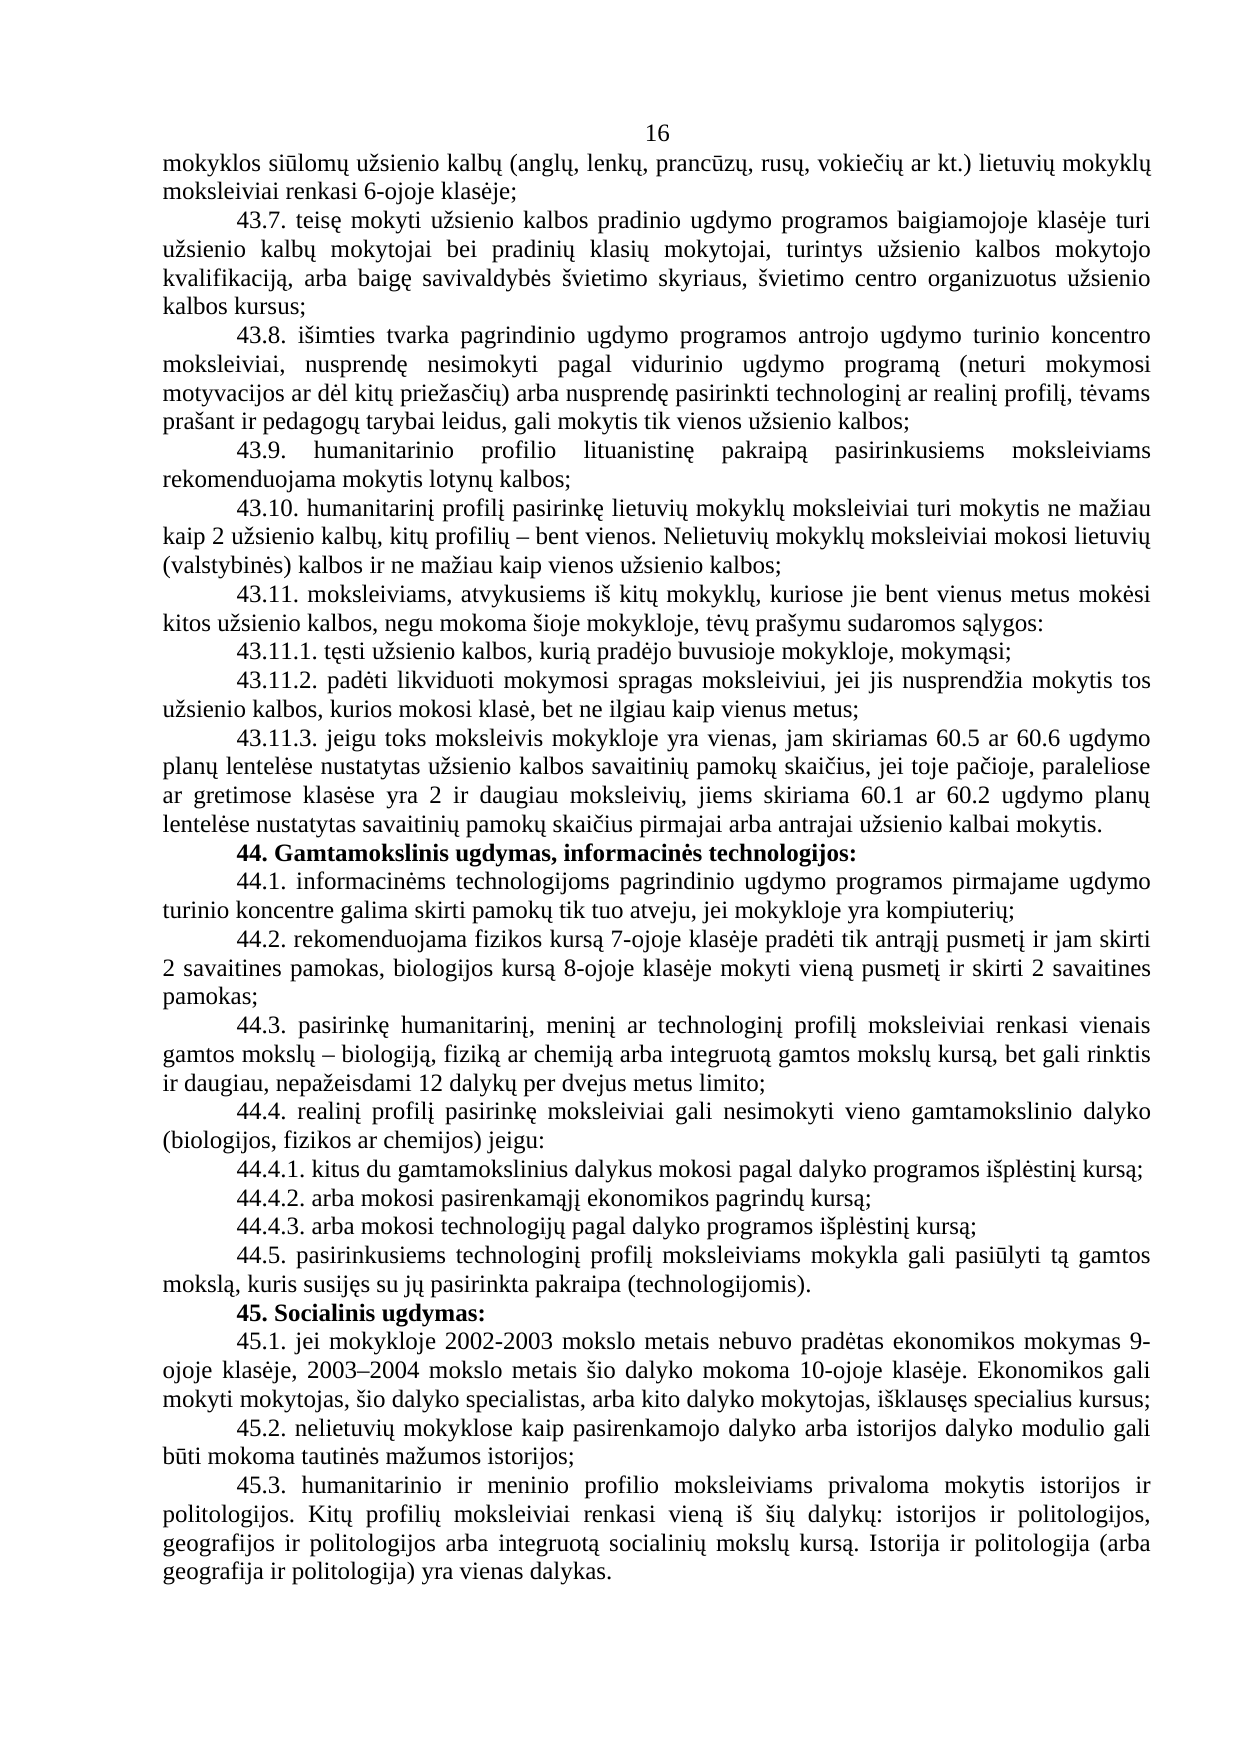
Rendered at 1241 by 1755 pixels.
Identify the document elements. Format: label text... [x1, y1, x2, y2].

text 45. Socialinis ugdymas: [162, 1298, 1152, 1326]
text 44.2. rekomenduojama fizikos kursą 7-ojoje klasėje pradėti tik antrąjį pusmetį ir jam skirti 2 savaitines pamokas, biologijos kursą 8-ojoje klasėje mokyti vieną pusmetį ir skirti 2 savaitines pamokas; [162, 924, 1152, 1010]
text 43.11.1. tęsti užsienio kalbos, kurią pradėjo buvusioje mokykloje, mokymąsi; [162, 636, 1152, 665]
text 45.3. humanitarinio ir meninio profilio moksleiviams privaloma mokytis istorijos ir politologijos. Kitų profilių moksleiviai renkasi vieną iš šių dalykų: istorijos ir politologijos, geografijos ir politologijos arba integruotą socialinių mokslų kursą. Istorija ir politologija (arba geografija ir politologija) yra vienas dalykas. [162, 1470, 1152, 1585]
text 44.4. realinį profilį pasirinkę moksleiviai gali nesimokyti vieno gamtamokslinio dalyko (biologijos, fizikos ar chemijos) jeigu: [162, 1096, 1152, 1154]
text 43.9. humanitarinio profilio lituanistinę pakraipą pasirinkusiems moksleiviams rekomenduojama mokytis lotynų kalbos; [162, 435, 1152, 493]
text 44.4.1. kitus du gamtamokslinius dalykus mokosi pagal dalyko programos išplėstinį kursą; [162, 1154, 1152, 1183]
text 44. Gamtamokslinis ugdymas, informacinės technologijos: [162, 838, 1152, 866]
text 44.4.2. arba mokosi pasirenkamąjį ekonomikos pagrindų kursą; [162, 1183, 1152, 1211]
text 44.5. pasirinkusiems technologinį profilį moksleiviams mokykla gali pasiūlyti tą gamtos mokslą, kuris susijęs su jų pasirinkta pakraipa (technologijomis). [162, 1240, 1152, 1298]
text 43.7. teisę mokyti užsienio kalbos pradinio ugdymo programos baigiamojoje klasėje turi užsienio kalbų mokytojai bei pradinių klasių mokytojai, turintys užsienio kalbos mokytojo kvalifikaciją, arba baigę savivaldybės švietimo skyriaus, švietimo centro organizuotus užsienio kalbos kursus; [162, 205, 1152, 320]
text 45.1. jei mokykloje 2002-2003 mokslo metais nebuvo pradėtas ekonomikos mokymas 9-ojoje klasėje, 2003–2004 mokslo metais šio dalyko mokoma 10-ojoje klasėje. Ekonomikos gali mokyti mokytojas, šio dalyko specialistas, arba kito dalyko mokytojas, išklausęs specialius kursus; [162, 1326, 1152, 1413]
text 43.8. išimties tvarka pagrindinio ugdymo programos antrojo ugdymo turinio koncentro moksleiviai, nusprendę nesimokyti pagal vidurinio ugdymo programą (neturi mokymosi motyvacijos ar dėl kitų priežasčių) arba nusprendę pasirinkti technologinį ar realinį profilį, tėvams prašant ir pedagogų tarybai leidus, gali mokytis tik vienos užsienio kalbos; [162, 320, 1152, 435]
text 44.3. pasirinkę humanitarinį, meninį ar technologinį profilį moksleiviai renkasi vienais gamtos mokslų – biologiją, fiziką ar chemiją arba integruotą gamtos mokslų kursą, bet gali rinktis ir daugiau, nepažeisdami 12 dalykų per dvejus metus limito; [162, 1010, 1152, 1096]
text 44.1. informacinėms technologijoms pagrindinio ugdymo programos pirmajame ugdymo turinio koncentre galima skirti pamokų tik tuo atveju, jei mokykloje yra kompiuterių; [162, 866, 1152, 924]
text 45.2. nelietuvių mokyklose kaip pasirenkamojo dalyko arba istorijos dalyko modulio gali būti mokoma tautinės mažumos istorijos; [162, 1413, 1152, 1470]
text 43.10. humanitarinį profilį pasirinkę lietuvių mokyklų moksleiviai turi mokytis ne mažiau kaip 2 užsienio kalbų, kitų profilių – bent vienos. Nelietuvių mokyklų moksleiviai mokosi lietuvių (valstybinės) kalbos ir ne mažiau kaip vienos užsienio kalbos; [162, 493, 1152, 579]
text 43.11. moksleiviams, atvykusiems iš kitų mokyklų, kuriose jie bent vienus metus mokėsi kitos užsienio kalbos, negu mokoma šioje mokykloje, tėvų prašymu sudaromos sąlygos: [162, 579, 1152, 636]
text 43.11.3. jeigu toks moksleivis mokykloje yra vienas, jam skiriamas 60.5 ar 60.6 ugdymo planų lentelėse nustatytas užsienio kalbos savaitinių pamokų skaičius, jei toje pačioje, paraleliose ar gretimose klasėse yra 2 ir daugiau moksleivių, jiems skiriama 60.1 ar 60.2 ugdymo planų lentelėse nustatytas savaitinių pamokų skaičius pirmajai arba antrajai užsienio kalbai mokytis. [162, 723, 1152, 838]
text mokyklos siūlomų užsienio kalbų (anglų, lenkų, prancūzų, rusų, vokiečių ar kt.) lietuvių mokyklų moksleiviai renkasi 6-ojoje klasėje; [162, 148, 1152, 205]
text 44.4.3. arba mokosi technologijų pagal dalyko programos išplėstinį kursą; [162, 1211, 1152, 1240]
text 43.11.2. padėti likviduoti mokymosi spragas moksleiviui, jei jis nusprendžia mokytis tos užsienio kalbos, kurios mokosi klasė, bet ne ilgiau kaip vienus metus; [162, 665, 1152, 723]
